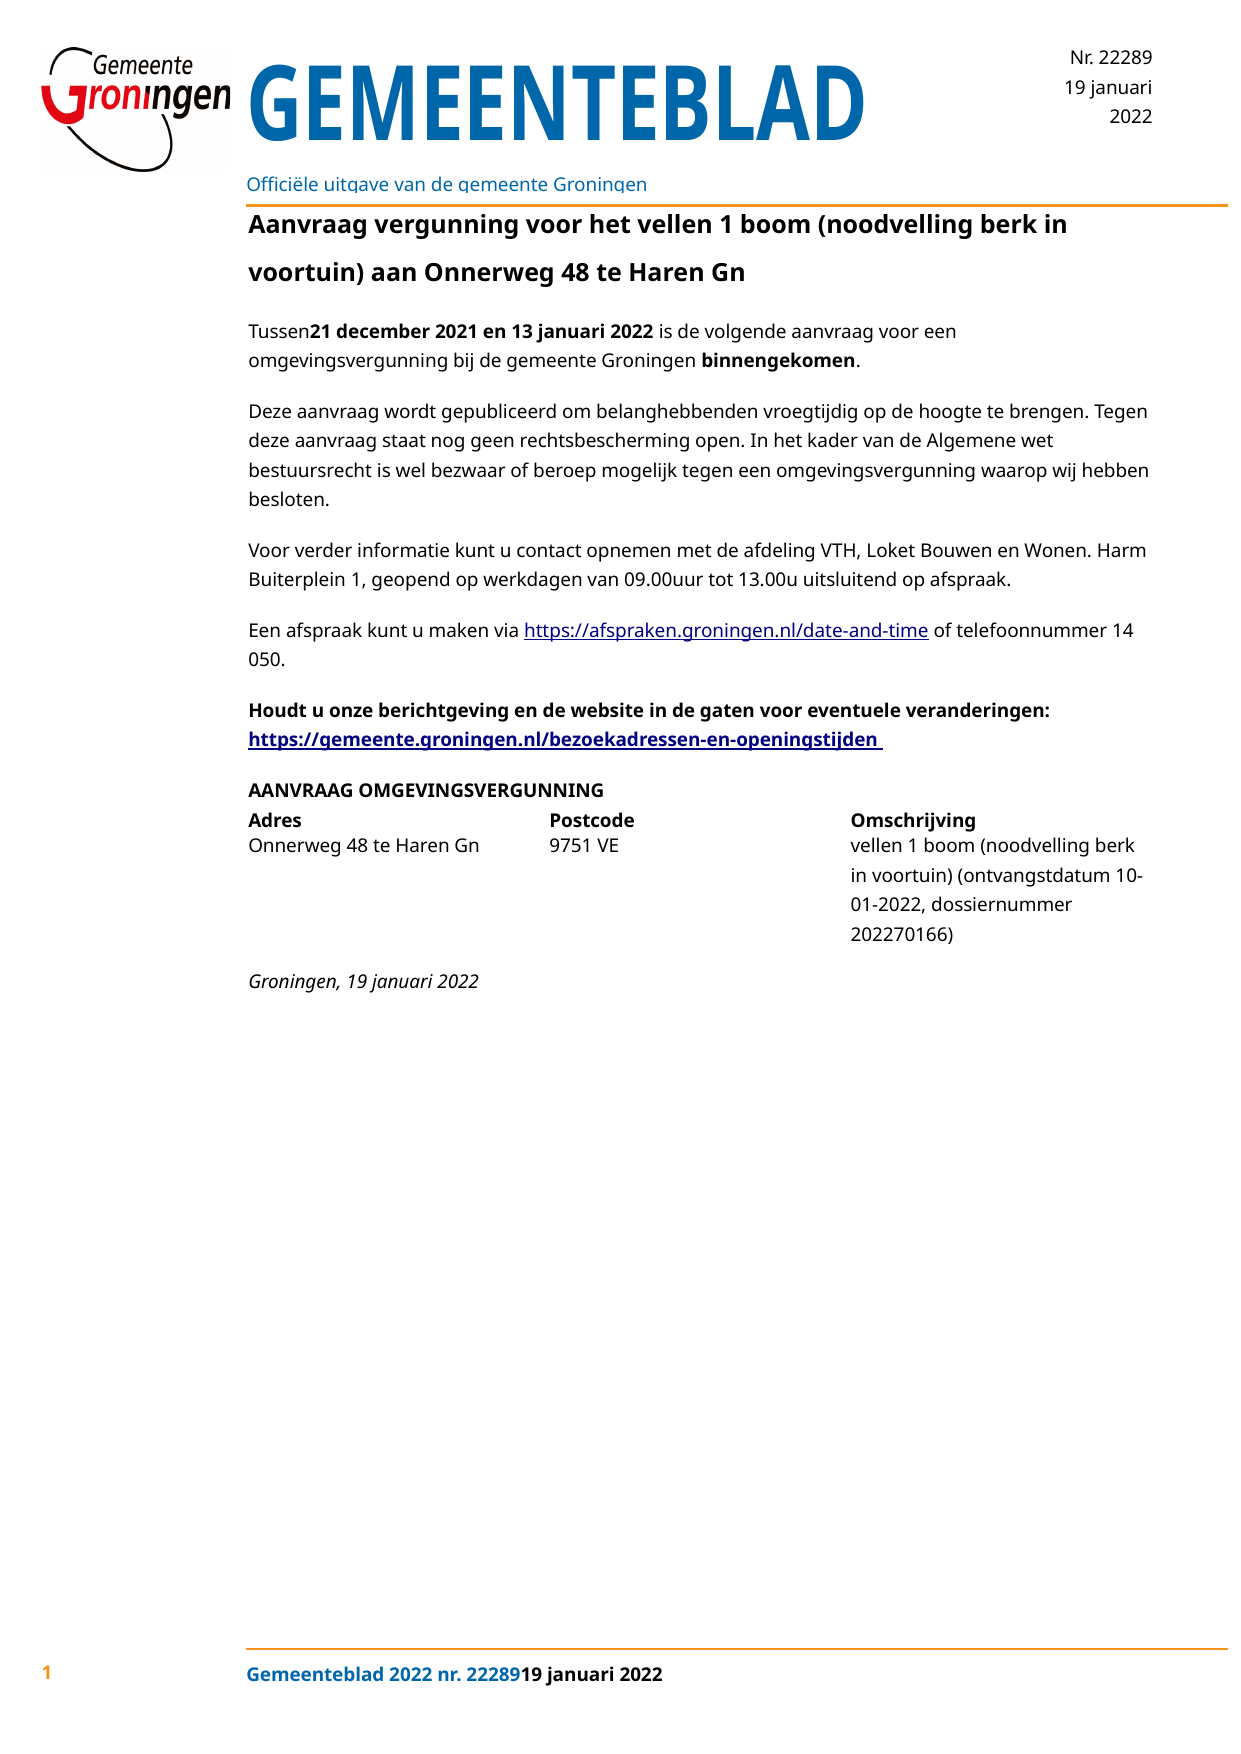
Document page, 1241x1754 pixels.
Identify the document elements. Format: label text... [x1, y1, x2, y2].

text Houdt u onze berichtgeving en de website in de gaten voor eventuele veranderingen: https://gemeente.groningen.nl/bezoekadressen-en-openingstijden [248, 697, 1152, 752]
table_header Omschrijving [850, 807, 1152, 832]
text AANVRAAG OMGEVINGSVERGUNNING [248, 777, 1152, 803]
text Voor verder informatie kunt u contact opnemen met de afdeling VTH, Loket Bouwen en Wonen. Harm Buiterplein 1, geopend op werkdagen van 09.00uur tot 13.00u uitsluitend op afspraak. [248, 537, 1152, 592]
table_cell Onnerweg 48 te Haren Gn [248, 833, 549, 947]
table_cell vellen 1 boom (noodvelling berk in voortuin) (ontvangstdatum 10-01-2022, dossiernummer 202270166) [850, 833, 1152, 947]
text Aanvraag vergunning voor het vellen 1 boom (noodvelling berk in voortuin) aan Onnerweg 48 te Haren Gn [248, 207, 1152, 288]
text Deze aanvraag wordt gepubliceerd om belanghebbenden vroegtijdig op de hoogte te brengen. Tegen deze aanvraag staat nog geen rechtsbescherming open. In het kader van de Algemene wet bestuursrecht is wel bezwaar of beroep mogelijk tegen een omgevingsvergunning waarop wij hebben besloten. [248, 398, 1152, 512]
table_header Adres [248, 807, 549, 832]
text Een afspraak kunt u maken via https://afspraken.groningen.nl/date-and-time of telefoonnummer 14 050. [248, 617, 1152, 672]
text Groningen, 19 januari 2022 [248, 968, 1152, 994]
table_cell 9751 VE [549, 833, 850, 947]
picture [41, 47, 231, 172]
text Tussen21 december 2021 en 13 januari 2022 is de volgende aanvraag voor een omgevingsvergunning bij de gemeente Groningen binnengekomen. [248, 318, 1152, 373]
table_header Postcode [549, 807, 850, 832]
